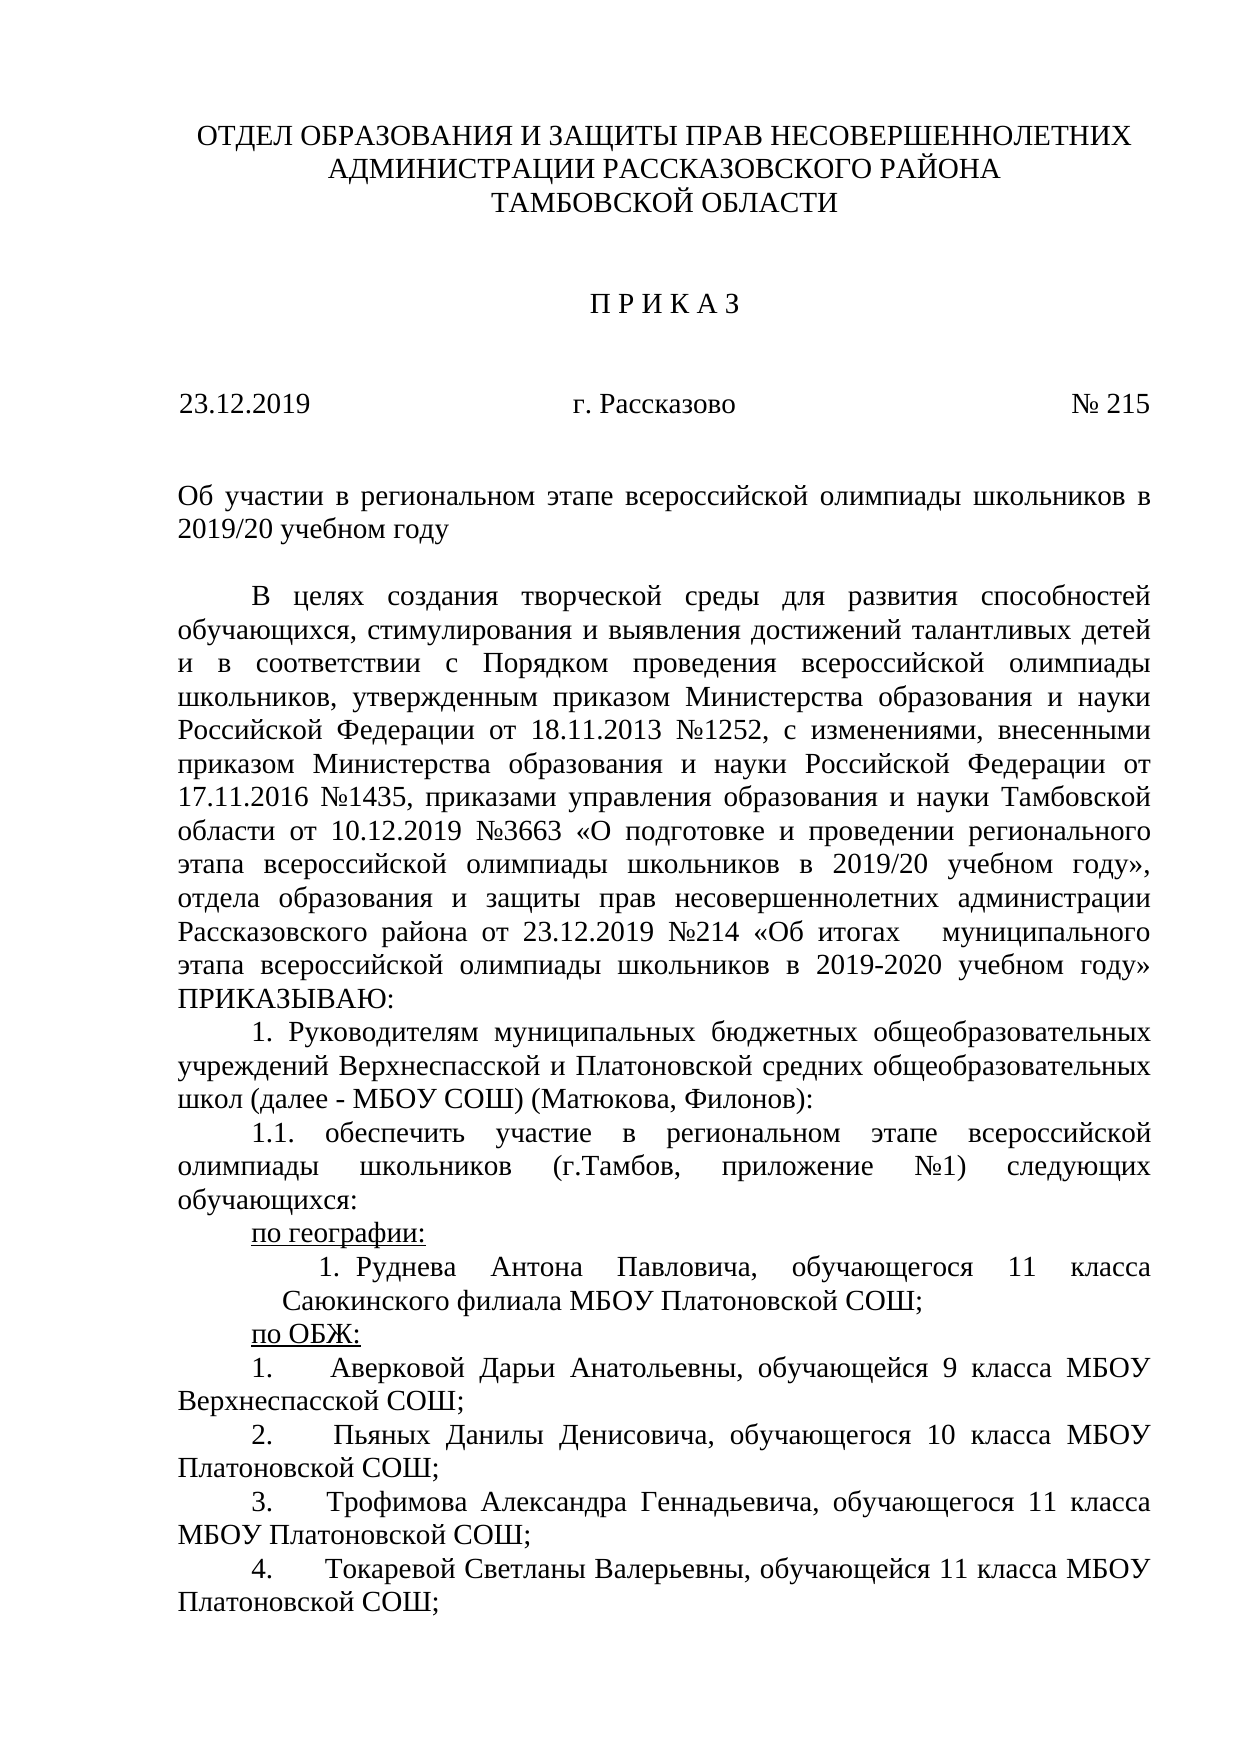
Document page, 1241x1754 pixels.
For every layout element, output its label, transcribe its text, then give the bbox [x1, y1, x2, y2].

text Об участии в региональном этапе всероссийской олимпиады школьников в 2019/20 учебном году [177, 478, 1152, 545]
text 2. Пьяных Данилы Денисовича, обучающегося 10 класса МБОУ Платоновской СОШ; [177, 1417, 1152, 1484]
text по ОБЖ: [177, 1316, 1152, 1350]
text В целях создания творческой среды для развития способностей обучающихся, стимулирования и выявления достижений талантливых детей и в соответствии с Порядком проведения всероссийской олимпиады школьников, утвержденным приказом Министерства образования и науки Российской Федерации от 18.11.2013 №1252, с изменениями, внесенными приказом Министерства образования и науки Российской Федерации от 17.11.2016 №1435, приказами управления образования и науки Тамбовской области от 10.12.2019 №3663 «О подготовке и проведении регионального этапа всероссийской олимпиады школьников в 2019/20 учебном году», отдела образования и защиты прав несовершеннолетних администрации Рассказовского района от 23.12.2019 №214 «Об итогах муниципального этапа всероссийской олимпиады школьников в 2019-2020 учебном году» ПРИКАЗЫВАЮ: [177, 578, 1152, 1014]
text АДМИНИСТРАЦИИ РАССКАЗОВСКОГО РАЙОНА [177, 152, 1152, 185]
text 3. Трофимова Александра Геннадьевича, обучающегося 11 класса МБОУ Платоновской СОШ; [177, 1484, 1152, 1551]
text 4. Токаревой Светланы Валерьевны, обучающейся 11 класса МБОУ Платоновской СОШ; [177, 1551, 1152, 1618]
list Руднева Антона Павловича, обучающегося 11 класса Саюкинского филиала МБОУ Платоновской СОШ; [244, 1249, 1152, 1316]
text ТАМБОВСКОЙ ОБЛАСТИ [177, 185, 1152, 219]
text ОТДЕЛ ОБРАЗОВАНИЯ И ЗАЩИТЫ ПРАВ НЕСОВЕРШЕННОЛЕТНИХ [177, 118, 1152, 152]
text 1. Аверковой Дарьи Анатольевны, обучающейся 9 класса МБОУ Верхнеспасской СОШ; [177, 1350, 1152, 1417]
text 1. Руководителям муниципальных бюджетных общеобразовательных учреждений Верхнеспасской и Платоновской средних общеобразовательных школ (далее - МБОУ СОШ) (Матюкова, Филонов): [177, 1014, 1152, 1115]
text 23.12.2019 г. Рассказово № 215 [177, 386, 1152, 420]
text 1.1. обеспечить участие в региональном этапе всероссийской олимпиады школьников (г.Тамбов, приложение №1) следующих обучающихся: [177, 1115, 1152, 1216]
text П Р И К А З [177, 286, 1152, 319]
text по географии: [177, 1216, 1152, 1249]
